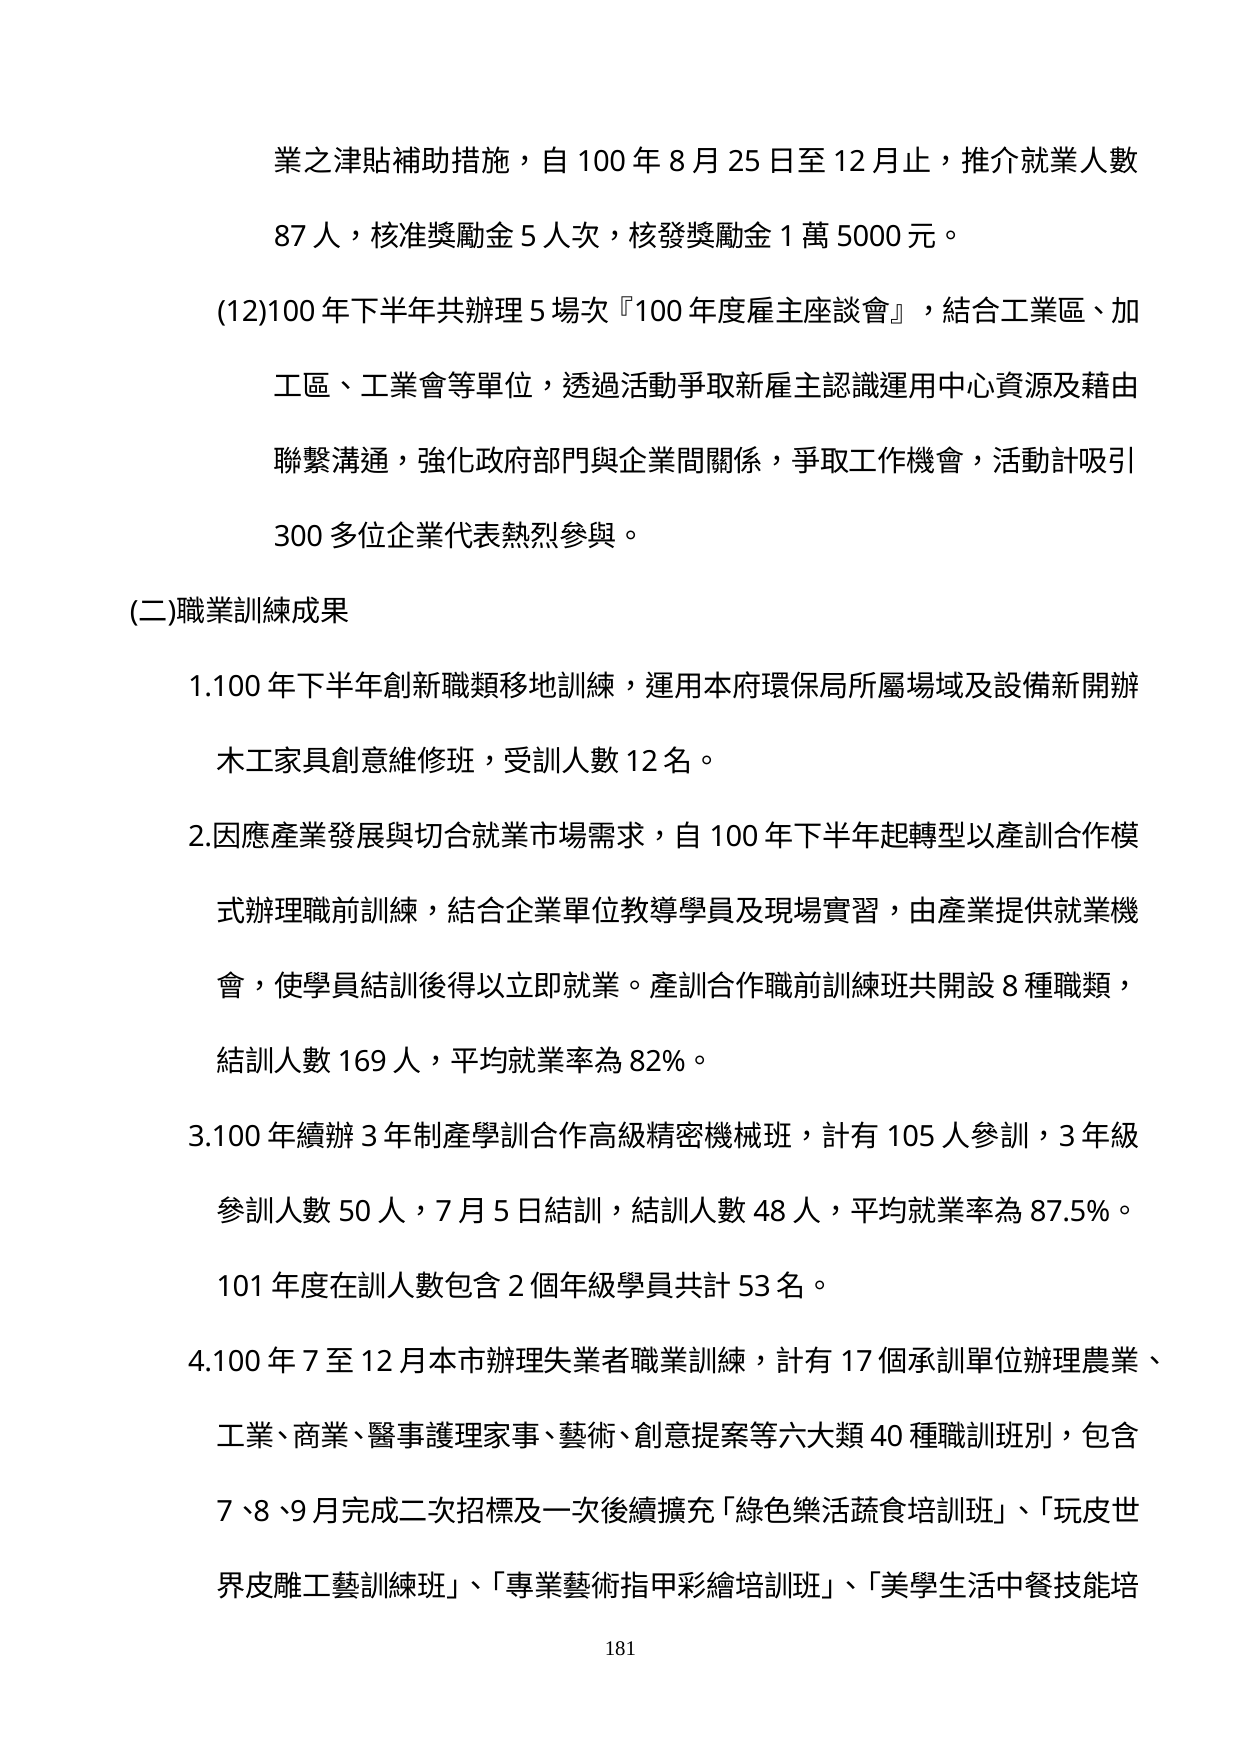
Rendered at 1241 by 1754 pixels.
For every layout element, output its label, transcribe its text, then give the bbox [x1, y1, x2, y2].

text 業之津貼補助措施，自100年8月25日至12月止，推介就業人數87人，核准獎勵金5人次，核發獎勵金1萬5000元。 [217, 121, 1140, 271]
text 4.100年7至12月本市辦理失業者職業訓練，計有17個承訓單位辦理農業、工業、商業、醫事護理家事、藝術、創意提案等六大類40種職訓班別，包含7、8、9月完成二次招標及一次後續擴充「綠色樂活蔬食培訓班」、「玩皮世界皮雕工藝訓練班」、「專業藝術指甲彩繪培訓班」、「美學生活中餐技能培訓班」「時尚手作烘焙暨包裝設計班」等5班，結訓人數1,117人，訓後3個月就業率平均為66％，滿意度為85.86％。 [188, 1321, 1140, 1621]
text 3.100年續辦3年制產學訓合作高級精密機械班，計有105人參訓，3年級參訓人數50人，7月5日結訓，結訓人數48人，平均就業率為87.5%。101年度在訓人數包含2個年級學員共計53名。 [188, 1096, 1140, 1321]
text (二)職業訓練成果 [129, 571, 1140, 646]
text 2.因應產業發展與切合就業市場需求，自100年下半年起轉型以產訓合作模式辦理職前訓練，結合企業單位教導學員及現場實習，由產業提供就業機會，使學員結訓後得以立即就業。產訓合作職前訓練班共開設8種職類，結訓人數169人，平均就業率為82%。 [188, 796, 1140, 1096]
text (12)100年下半年共辦理5場次『100年度雇主座談會』，結合工業區、加工區、工業會等單位，透過活動爭取新雇主認識運用中心資源及藉由聯繫溝通，強化政府部門與企業間關係，爭取工作機會，活動計吸引300多位企業代表熱烈參與。 [217, 271, 1140, 571]
text 1.100年下半年創新職類移地訓練，運用本府環保局所屬場域及設備新開辦木工家具創意維修班，受訓人數12名。 [188, 646, 1140, 796]
